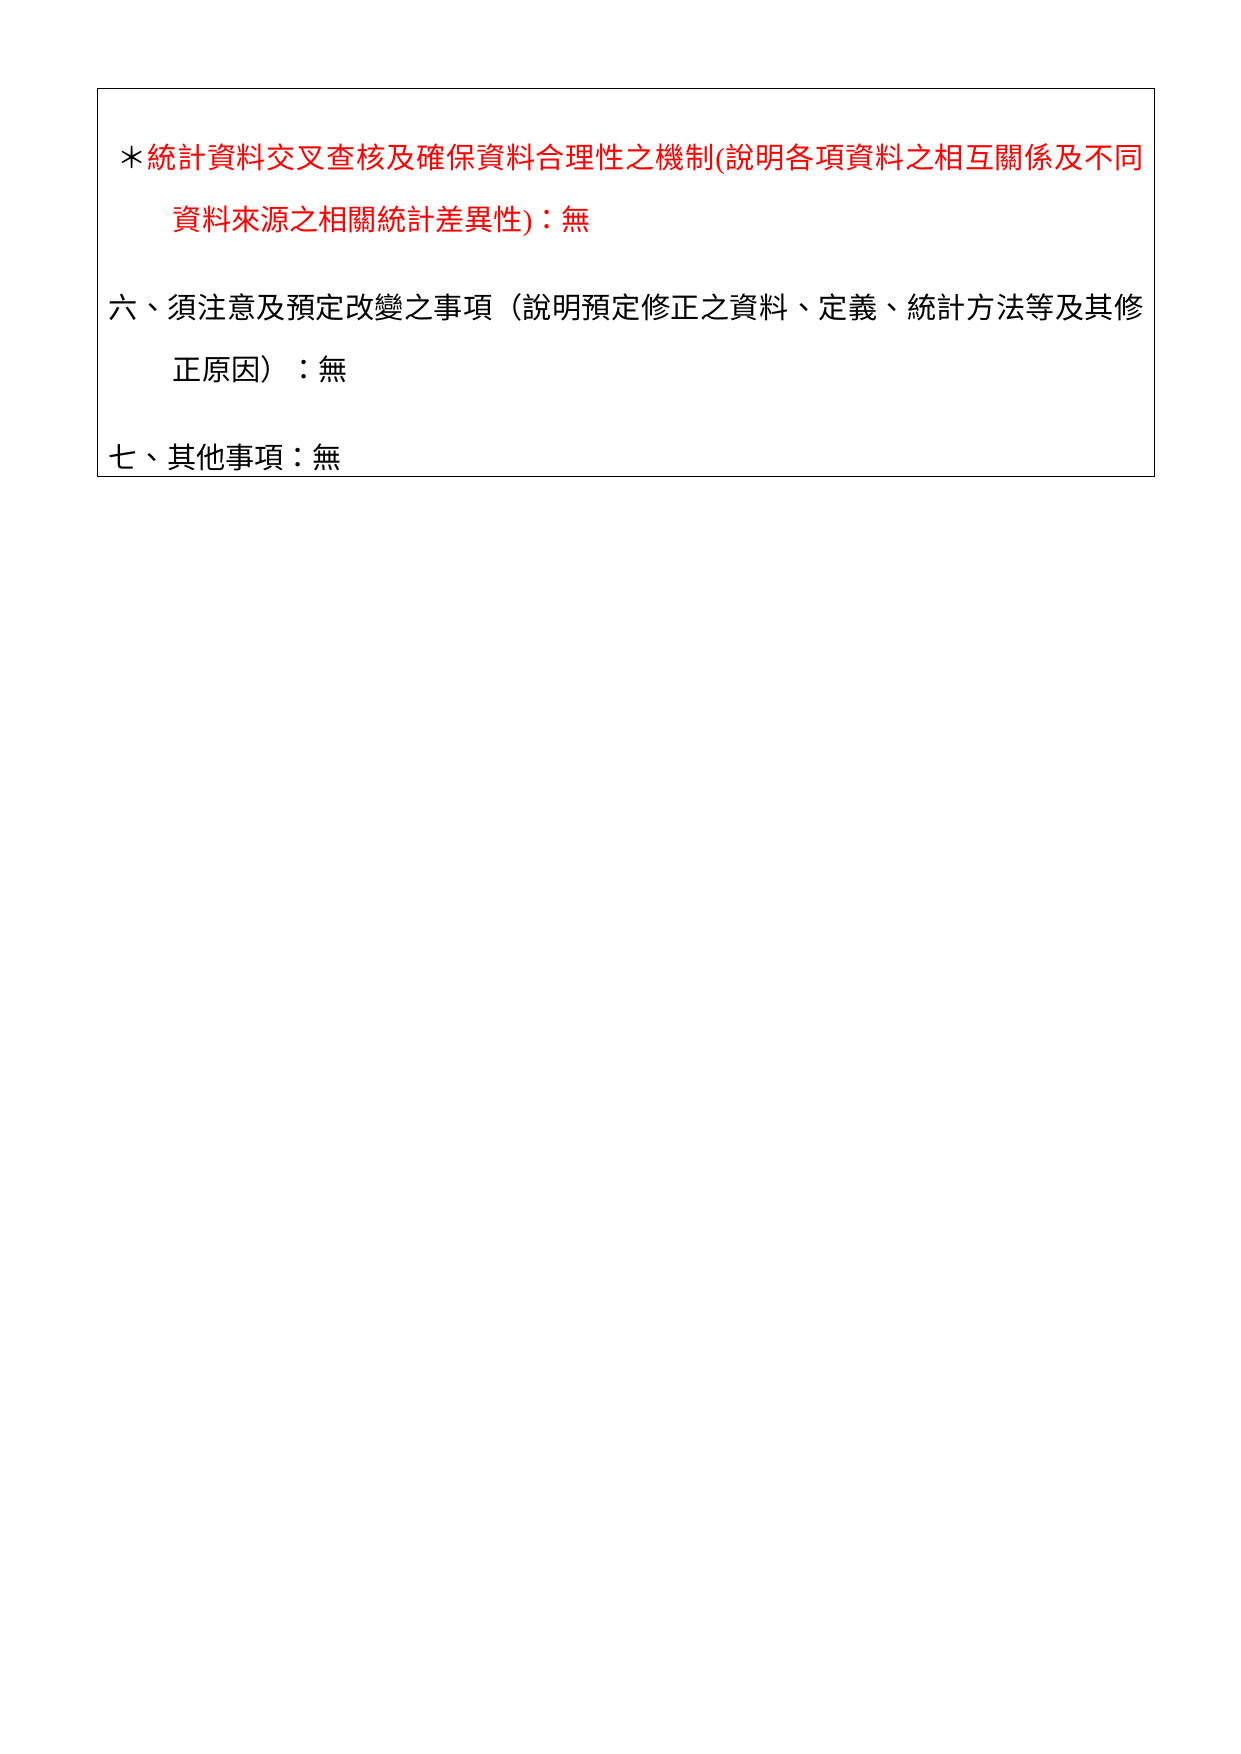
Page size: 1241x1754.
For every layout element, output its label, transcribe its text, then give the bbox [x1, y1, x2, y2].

table_header 統計資料背景說明 資料種類：食品及藥物管理統計 資料項目：彰化縣營業衛生管理稽查概況 一、發布及編製機關單位 ＊發布機關、單位：彰化縣衛生局會計室 ＊編製單位：彰化縣衛生局食品衛生科 ＊聯絡電話：(04)7115141#5708 ＊傳 真：(04)7115748 ＊電子信箱：curitis@mail.chshb.gov.tw 二、發布形式 口頭： （ ）記者會或說明會 書面： （ ）新聞稿 （v）報表 （ ）書刊，刊名： ＊電子媒體： （v）線上書刊及資料庫，網址： https://www.chshb.gov.tw/announce/365 （ ）磁片 （ ）光碟片 （ ）其他 三、資料範圍、週期及時效 ＊統計範圍及對象：凡在本縣市衛生局(所)列管之旅館業、美容美髮業、浴室業、娛樂業、游泳業、電影片映演業及其他均為統計範圍。 ＊統計標準時間：靜態資料以每月(年)底之事實為準，動態資料以該月(年)之事 實為準。 ＊統計項目定義： ＊統計單位：家、次。 ＊統計分類： ＊發布週期（指資料編製或產生之頻率，如月、季、年等）：月。 ＊時效（指統計標準時間至資料發布時間之間隔時間）：每月終了20日內。 ＊資料變革：無 四、公開資料發布訊息 ＊預告發布日期（含預告方式及週期）：每月終了20日內以公務統計報表發布。(原訂預告發布日期如遇例假日或國定假日則延至下一個工作日發布)。 ＊同步發送單位（說明資料發布時同步發送之單位或可同步查得該資料之網址）：無 五、資料品質 ＊統計指標編製方法與資料來源說明：依據各衛生所報送營業衛生管理稽查概況資料彙編。 ＊統計資料交叉查核及確保資料合理性之機制(說明各項資料之相互關係及不同資料來源之相關統計差異性)：無 六、須注意及預定改變之事項（說明預定修正之資料、定義、統計方法等及其修正原因）：無 七、其他事項：無 [98, 89, 1154, 476]
